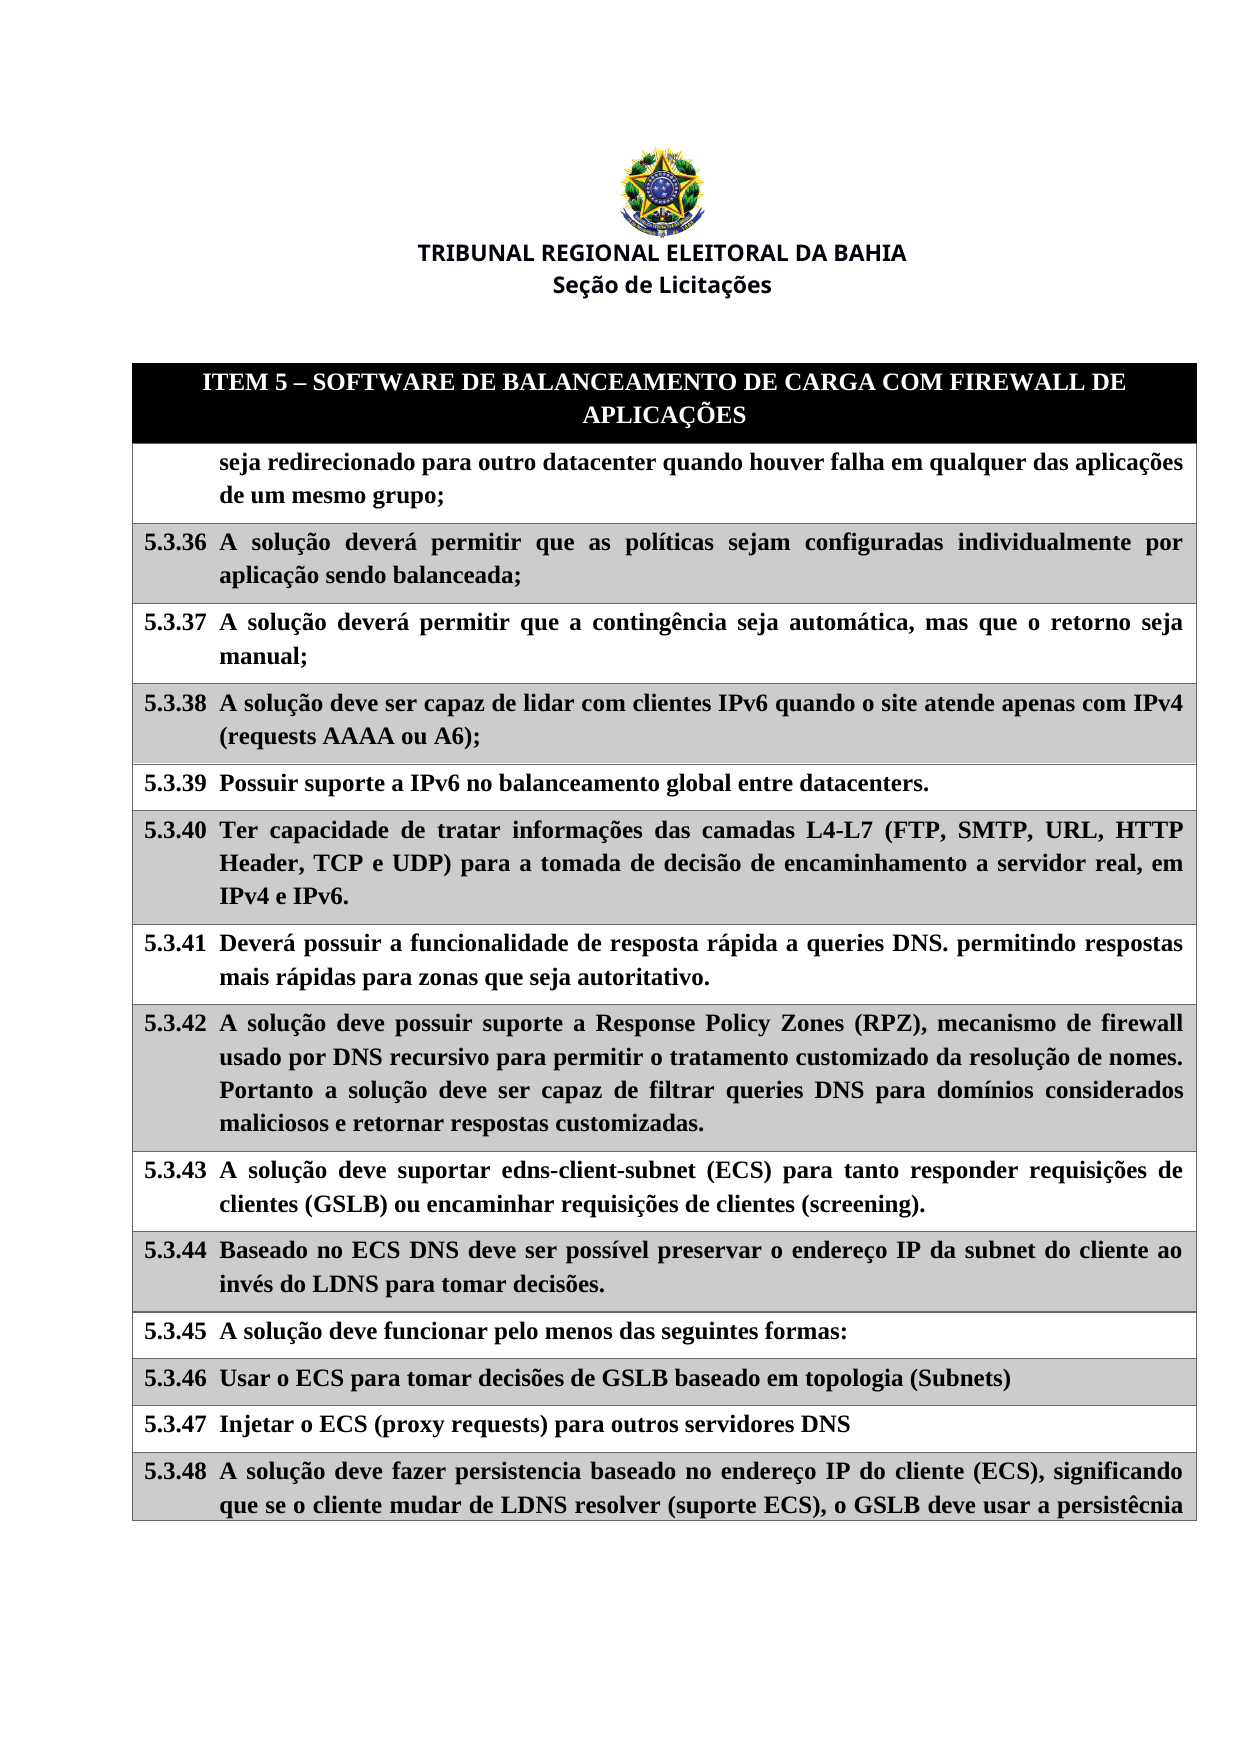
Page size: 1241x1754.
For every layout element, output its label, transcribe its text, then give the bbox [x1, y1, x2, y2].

table_cell A solução deve possuir suporte a Response Policy Zones (RPZ), mecanismo de firewall usado por DNS recursivo para permitir o tratamento customizado da resolução de nomes. Portanto a solução deve ser capaz de filtrar queries DNS para domínios considerados maliciosos e retornar respostas customizadas. [133, 1005, 1196, 1151]
table_cell A solução deve suportar edns-client-subnet (ECS) para tanto responder requisições de clientes (GSLB) ou encaminhar requisições de clientes (screening). [133, 1152, 1196, 1231]
table_cell A solução deverá permitir que as políticas sejam configuradas individualmente por aplicação sendo balanceada; [133, 524, 1196, 603]
table_header ITEM 5 – SOFTWARE DE BALANCEAMENTO DE CARGA COM FIREWALL DE APLICAÇÕES [133, 364, 1196, 443]
table_cell A solução deverá permitir que a contingência seja automática, mas que o retorno seja manual; [133, 604, 1196, 683]
table_cell A solução deve fazer persistencia baseado no endereço IP do cliente (ECS), significando que se o cliente mudar de LDNS resolver (suporte ECS), o GSLB deve usar a persistêcnia [133, 1453, 1196, 1520]
table_cell A solução deve ser capaz de lidar com clientes IPv6 quando o site atende apenas com IPv4 (requests AAAA ou A6); [133, 684, 1196, 763]
table_cell seja redirecionado para outro datacenter quando houver falha em qualquer das aplicações de um mesmo grupo; [133, 444, 1196, 523]
table_cell Possuir suporte a IPv6 no balanceamento global entre datacenters. [133, 765, 1196, 810]
table_cell Baseado no ECS DNS deve ser possível preservar o endereço IP da subnet do cliente ao invés do LDNS para tomar decisões. [133, 1232, 1196, 1311]
table_cell Deverá possuir a funcionalidade de resposta rápida a queries DNS. permitindo respostas mais rápidas para zonas que seja autoritativo. [133, 925, 1196, 1004]
table_cell Usar o ECS para tomar decisões de GSLB baseado em topologia (Subnets) [133, 1359, 1196, 1405]
table_cell A solução deve funcionar pelo menos das seguintes formas: [133, 1313, 1196, 1358]
table_cell Injetar o ECS (proxy requests) para outros servidores DNS [133, 1406, 1196, 1452]
table_cell Ter capacidade de tratar informações das camadas L4-L7 (FTP, SMTP, URL, HTTP Header, TCP e UDP) para a tomada de decisão de encaminhamento a servidor real, em IPv4 e IPv6. [133, 811, 1196, 924]
